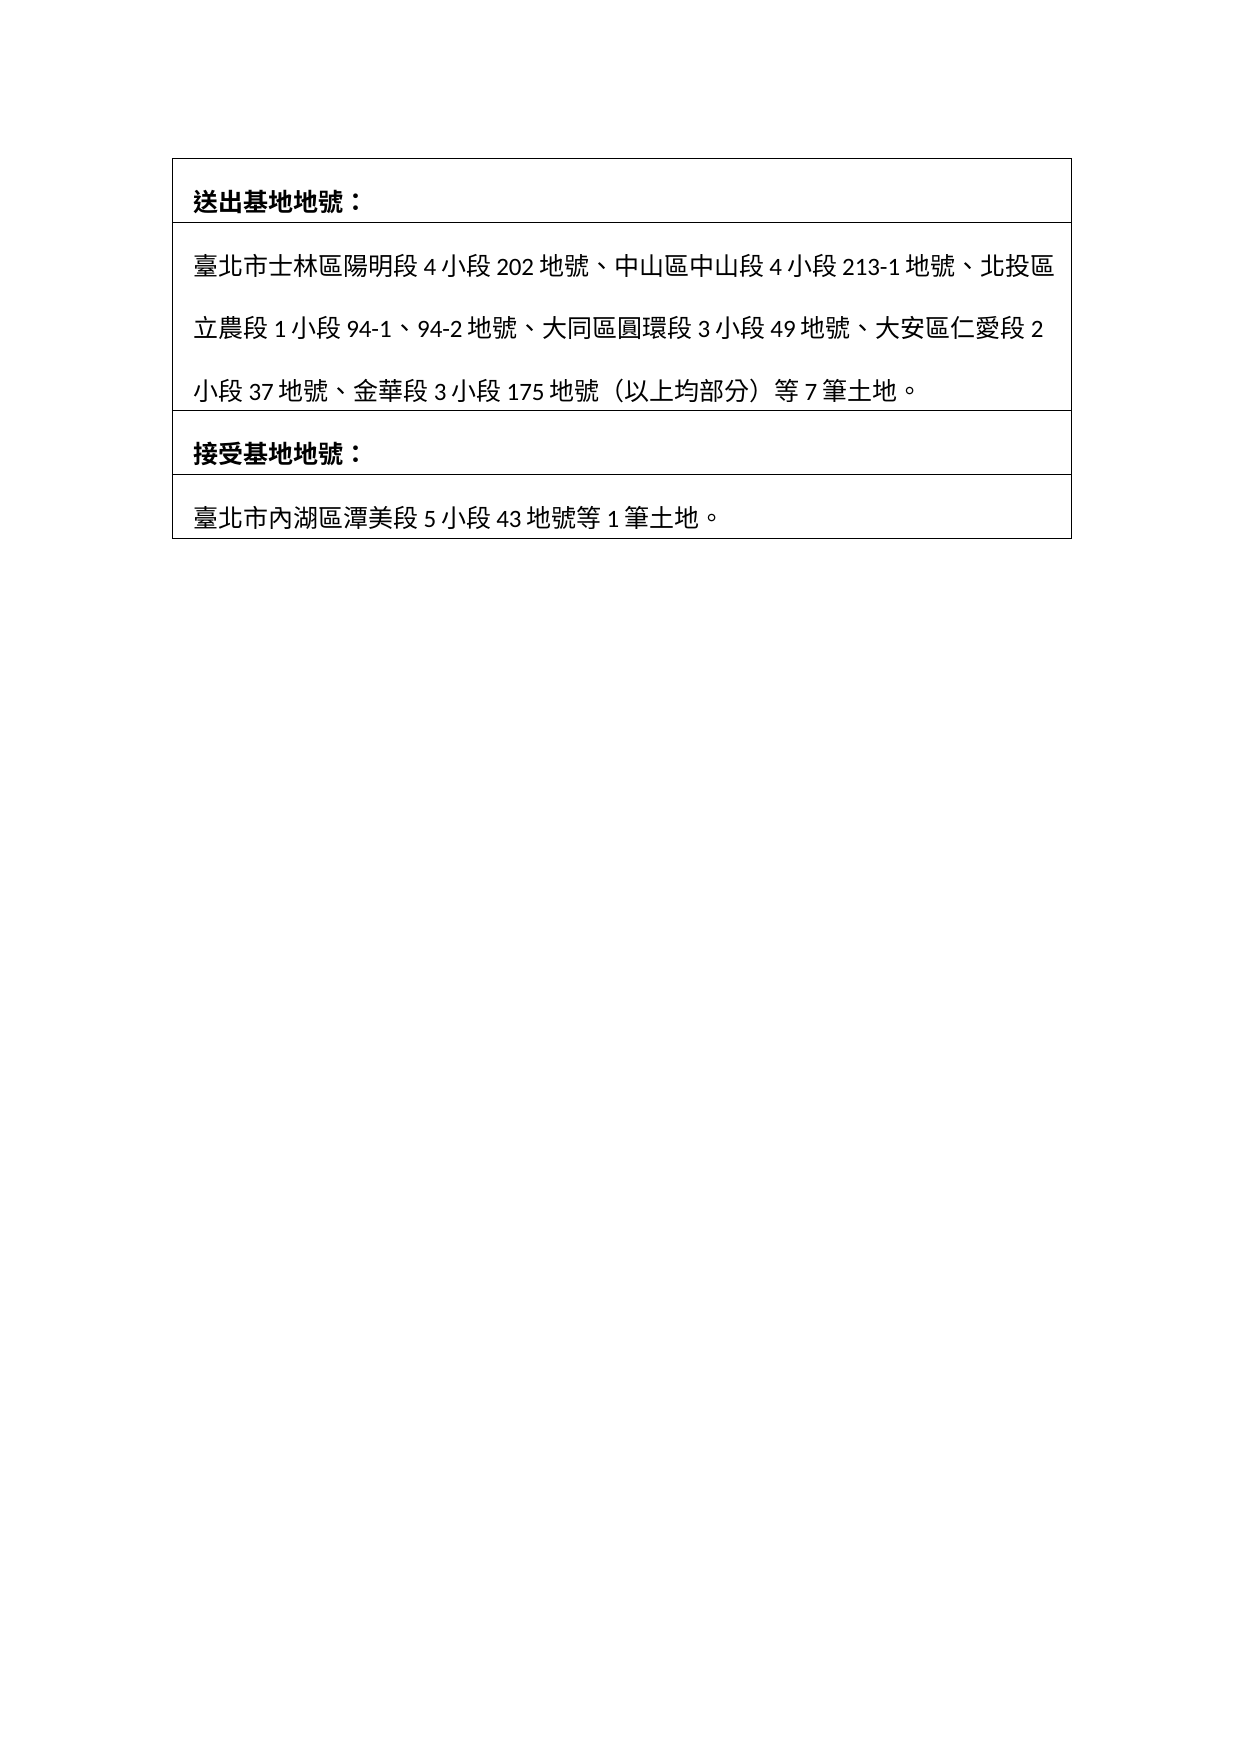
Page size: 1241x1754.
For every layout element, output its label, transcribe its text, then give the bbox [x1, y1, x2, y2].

table_header 送出基地地號： [173, 159, 1071, 222]
table_cell 接受基地地號： [173, 411, 1071, 474]
table_cell 臺北市內湖區潭美段5小段43地號等1筆土地。 [173, 475, 1071, 537]
table_cell 臺北市士林區陽明段4小段202地號、中山區中山段4小段213-1地號、北投區立農段1小段94-1、94-2地號、大同區圓環段3小段49地號、大安區仁愛段2小段37地號、金華段3小段175地號（以上均部分）等7筆土地。 [173, 223, 1071, 410]
